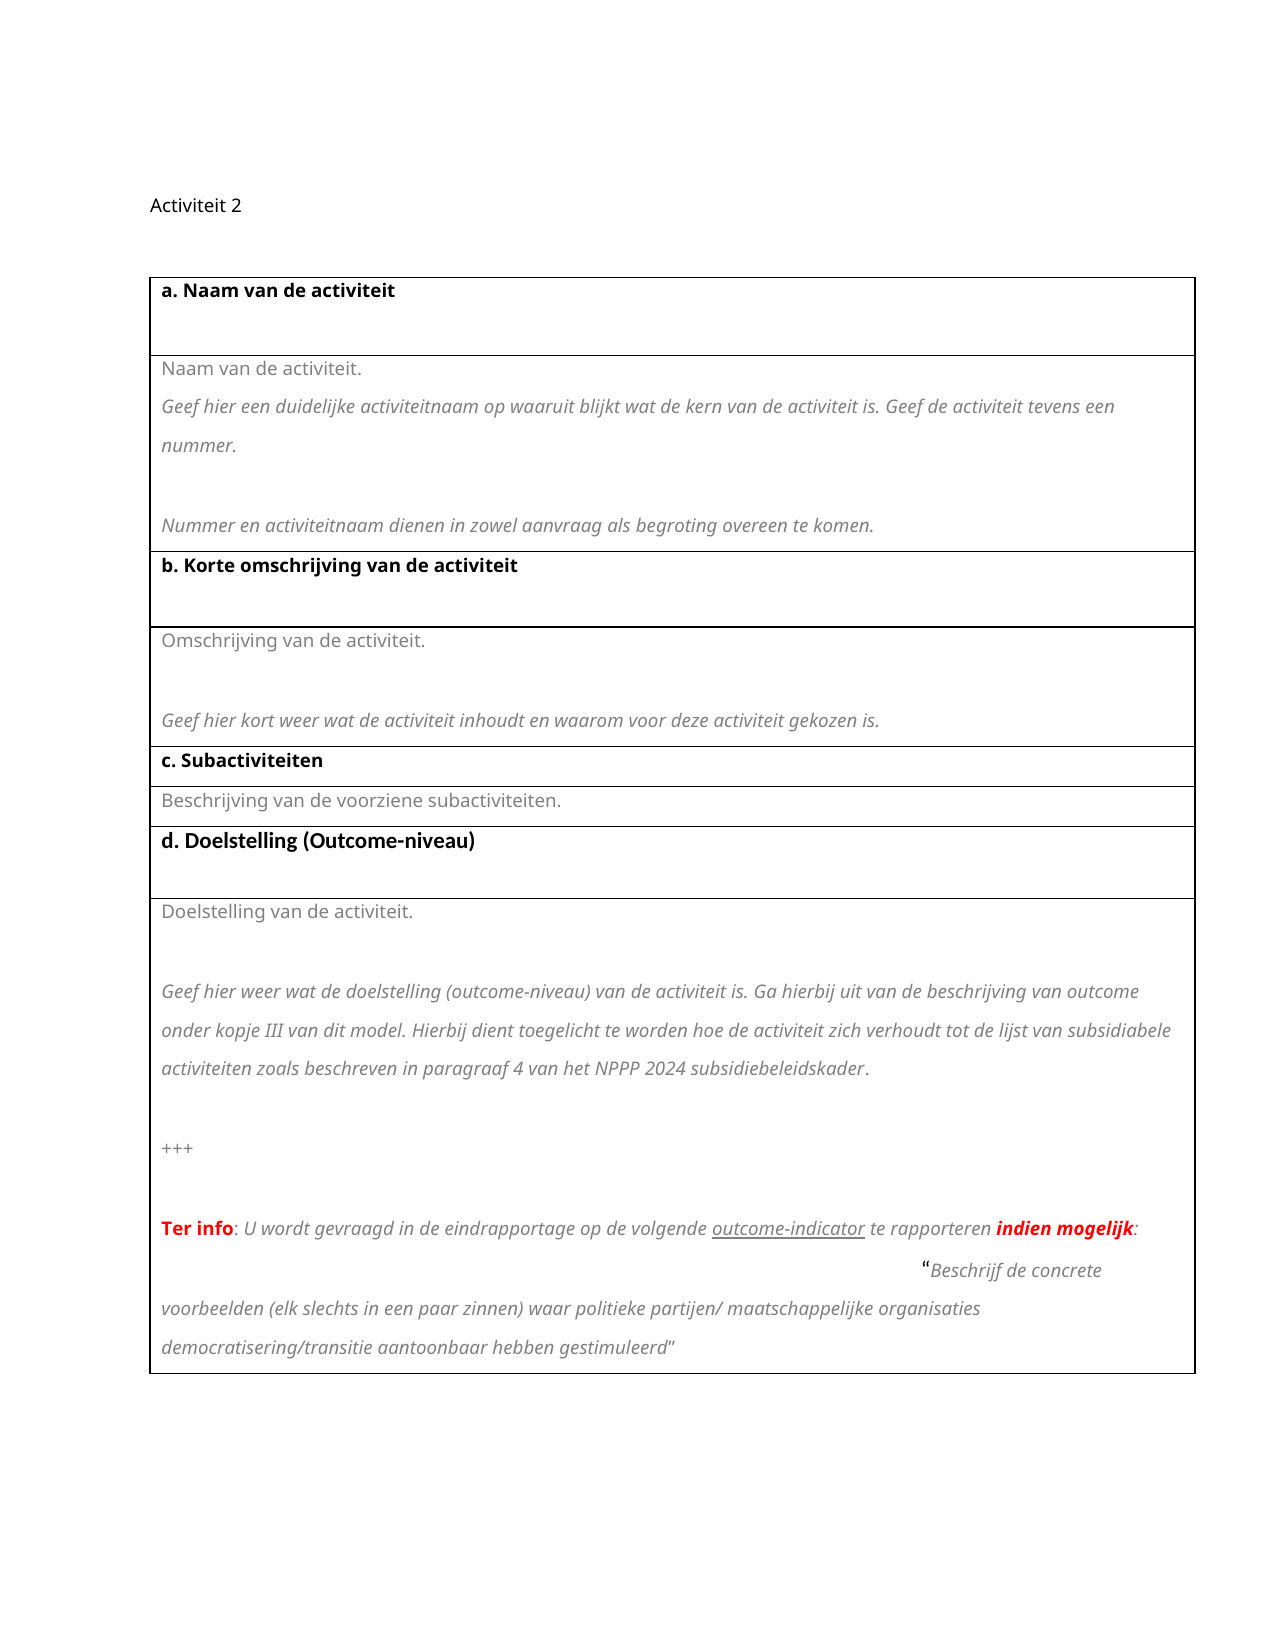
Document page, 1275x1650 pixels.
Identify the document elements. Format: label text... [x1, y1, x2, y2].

table_cell Omschrijving van de activiteit. Geef hier kort weer wat de activiteit inhoudt en waarom voor deze activiteit gekozen is. [151, 628, 1194, 746]
table_cell c. Subactiviteiten [151, 747, 1194, 786]
table_header a. Naam van de activiteit [151, 278, 1194, 354]
table_cell d. Doelstelling (Outcome-niveau) [151, 827, 1194, 897]
table_cell b. Korte omschrijving van de activiteit [151, 552, 1194, 626]
table_cell Beschrijving van de voorziene subactiviteiten. [151, 787, 1194, 826]
text Activiteit 2 [150, 192, 1125, 218]
table_cell Doelstelling van de activiteit. Geef hier weer wat de doelstelling (outcome-niveau) van de activiteit is. Ga hierbij uit van de beschrijving van outcome onder kopje III van dit model. Hierbij dient toegelicht te worden hoe de activiteit zich verhoudt tot de lijst van subsidiabele activiteiten zoals beschreven in paragraaf 4 van het NPPP 2024 subsidiebeleidskader. +++ Ter info: U wordt gevraagd in de eindrapportage op de volgende outcome-indicator te rapporteren indien mogelijk: Beschrijf de concrete voorbeelden (elk slechts in een paar zinnen) waar politieke partijen/ m“Beschrijf de concrete voorbeelden (elk slechts in een paar zinnen) waar politieke partijen/ maatschappelijke organisaties democratisering/transitie aantoonbaar hebben gestimuleerd” [151, 899, 1194, 1373]
table_cell Naam van de activiteit. Geef hier een duidelijke activiteitnaam op waaruit blijkt wat de kern van de activiteit is. Geef de activiteit tevens een nummer. Nummer en activiteitnaam dienen in zowel aanvraag als begroting overeen te komen. [151, 356, 1194, 551]
